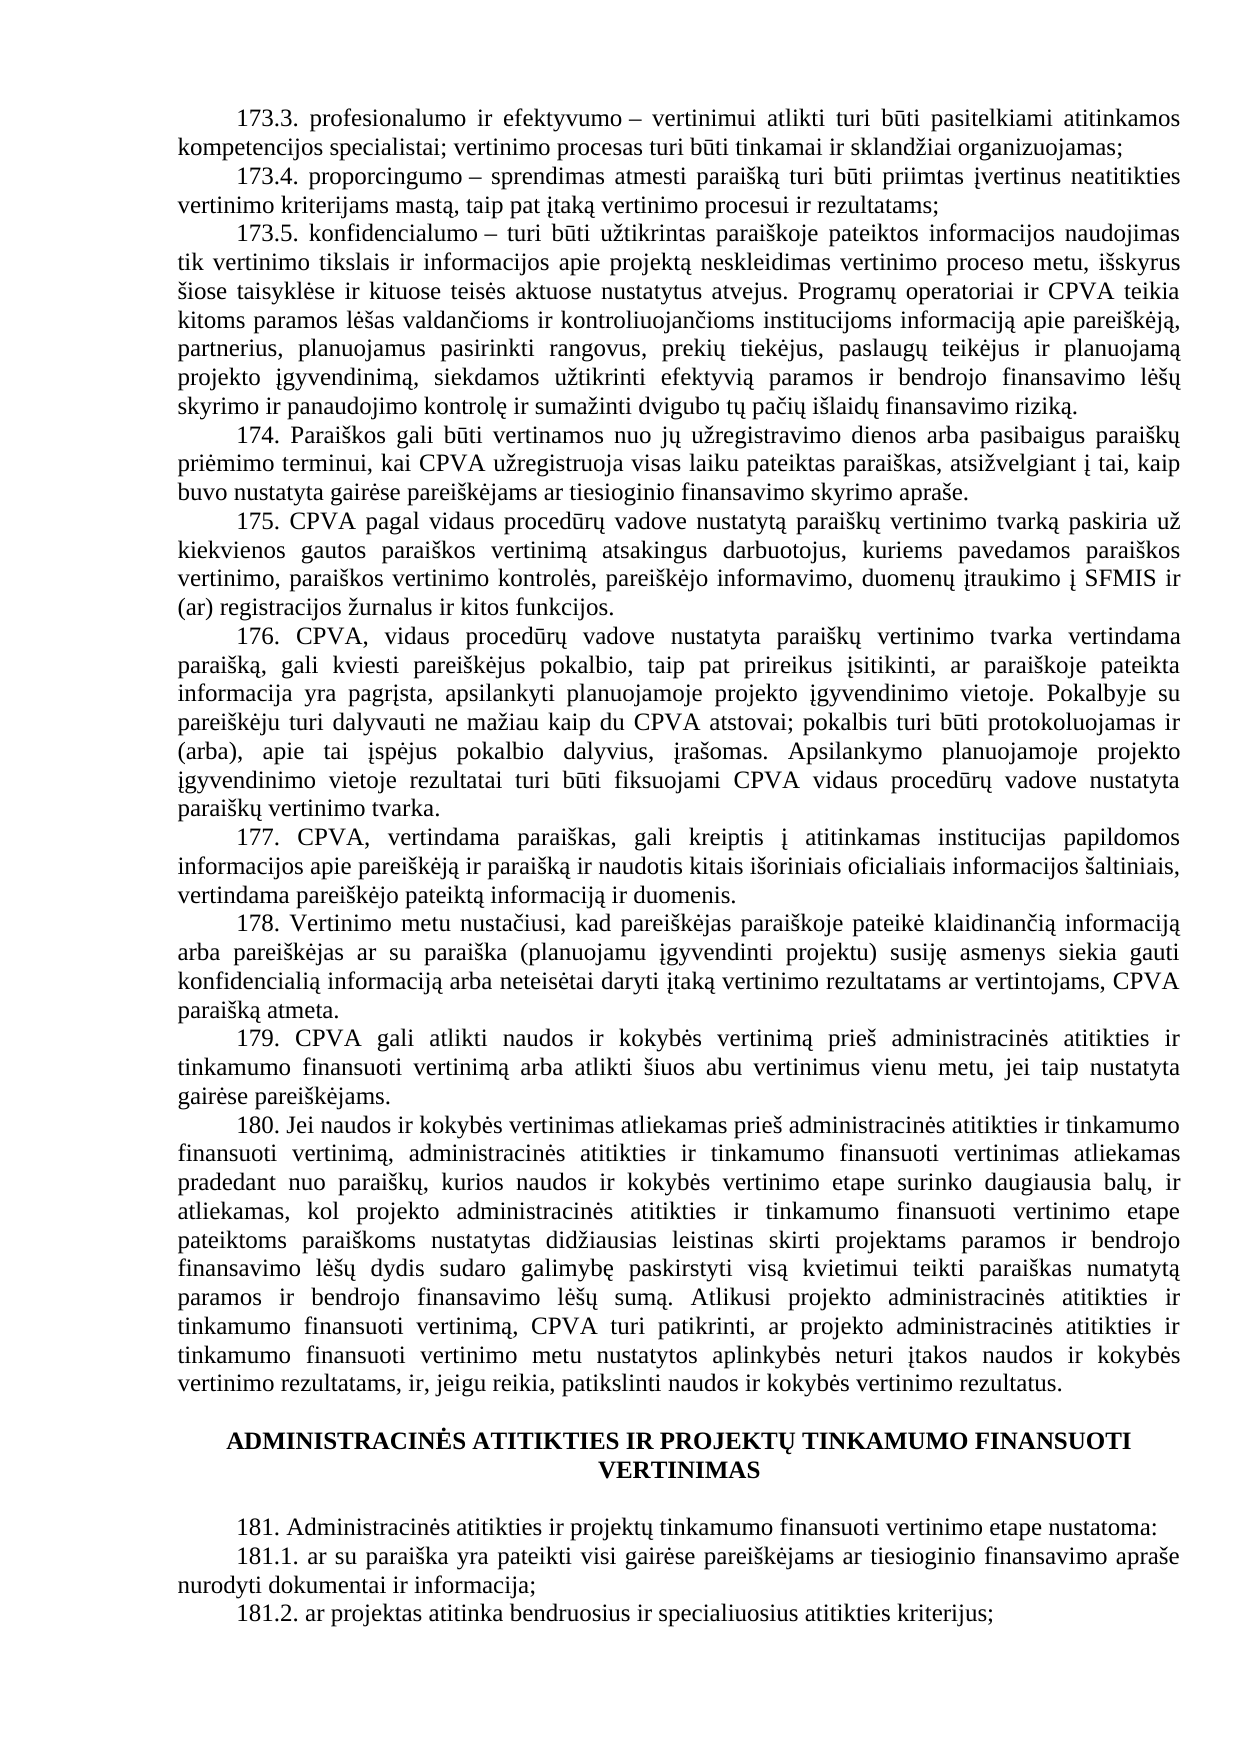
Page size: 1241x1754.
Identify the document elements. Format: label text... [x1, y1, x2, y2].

text 174. Paraiškos gali būti vertinamos nuo jų užregistravimo dienos arba pasibaigus paraiškų priėmimo terminui, kai CPVA užregistruoja visas laiku pateiktas paraiškas, atsižvelgiant į tai, kaip buvo nustatyta gairėse pareiškėjams ar tiesioginio finansavimo skyrimo apraše. [177, 420, 1181, 506]
text ADMINISTRACINĖS ATITIKTIES IR PROJEKTŲ TINKAMUMO FINANSUOTI VERTINIMAS [177, 1426, 1181, 1483]
text 181.1. ar su paraiška yra pateikti visi gairėse pareiškėjams ar tiesioginio finansavimo apraše nurodyti dokumentai ir informacija; [177, 1541, 1181, 1598]
text 180. Jei naudos ir kokybės vertinimas atliekamas prieš administracinės atitikties ir tinkamumo finansuoti vertinimą, administracinės atitikties ir tinkamumo finansuoti vertinimas atliekamas pradedant nuo paraiškų, kurios naudos ir kokybės vertinimo etape surinko daugiausia balų, ir atliekamas, kol projekto administracinės atitikties ir tinkamumo finansuoti vertinimo etape pateiktoms paraiškoms nustatytas didžiausias leistinas skirti projektams paramos ir bendrojo finansavimo lėšų dydis sudaro galimybę paskirstyti visą kvietimui teikti paraiškas numatytą paramos ir bendrojo finansavimo lėšų sumą. Atlikusi projekto administracinės atitikties ir tinkamumo finansuoti vertinimą, CPVA turi patikrinti, ar projekto administracinės atitikties ir tinkamumo finansuoti vertinimo metu nustatytos aplinkybės neturi įtakos naudos ir kokybės vertinimo rezultatams, ir, jeigu reikia, patikslinti naudos ir kokybės vertinimo rezultatus. [177, 1110, 1181, 1397]
text 176. CPVA, vidaus procedūrų vadove nustatyta paraiškų vertinimo tvarka vertindama paraišką, gali kviesti pareiškėjus pokalbio, taip pat prireikus įsitikinti, ar paraiškoje pateikta informacija yra pagrįsta, apsilankyti planuojamoje projekto įgyvendinimo vietoje. Pokalbyje su pareiškėju turi dalyvauti ne mažiau kaip du CPVA atstovai; pokalbis turi būti protokoluojamas ir (arba), apie tai įspėjus pokalbio dalyvius, įrašomas. Apsilankymo planuojamoje projekto įgyvendinimo vietoje rezultatai turi būti fiksuojami CPVA vidaus procedūrų vadove nustatyta paraiškų vertinimo tvarka. [177, 621, 1181, 822]
text 179. CPVA gali atlikti naudos ir kokybės vertinimą prieš administracinės atitikties ir tinkamumo finansuoti vertinimą arba atlikti šiuos abu vertinimus vienu metu, jei taip nustatyta gairėse pareiškėjams. [177, 1023, 1181, 1110]
text 181.2. ar projektas atitinka bendruosius ir specialiuosius atitikties kriterijus; [177, 1598, 1181, 1627]
text 177. CPVA, vertindama paraiškas, gali kreiptis į atitinkamas institucijas papildomos informacijos apie pareiškėją ir paraišką ir naudotis kitais išoriniais oficialiais informacijos šaltiniais, vertindama pareiškėjo pateiktą informaciją ir duomenis. [177, 822, 1181, 908]
text 175. CPVA pagal vidaus procedūrų vadove nustatytą paraiškų vertinimo tvarką paskiria už kiekvienos gautos paraiškos vertinimą atsakingus darbuotojus, kuriems pavedamos paraiškos vertinimo, paraiškos vertinimo kontrolės, pareiškėjo informavimo, duomenų įtraukimo į SFMIS ir (ar) registracijos žurnalus ir kitos funkcijos. [177, 506, 1181, 621]
text 181. Administracinės atitikties ir projektų tinkamumo finansuoti vertinimo etape nustatoma: [177, 1512, 1181, 1541]
text 173.5. konfidencialumo – turi būti užtikrintas paraiškoje pateiktos informacijos naudojimas tik vertinimo tikslais ir informacijos apie projektą neskleidimas vertinimo proceso metu, išskyrus šiose taisyklėse ir kituose teisės aktuose nustatytus atvejus. Programų operatoriai ir CPVA teikia kitoms paramos lėšas valdančioms ir kontroliuojančioms institucijoms informaciją apie pareiškėją, partnerius, planuojamus pasirinkti rangovus, prekių tiekėjus, paslaugų teikėjus ir planuojamą projekto įgyvendinimą, siekdamos užtikrinti efektyvią paramos ir bendrojo finansavimo lėšų skyrimo ir panaudojimo kontrolę ir sumažinti dvigubo tų pačių išlaidų finansavimo riziką. [177, 218, 1181, 420]
text 178. Vertinimo metu nustačiusi, kad pareiškėjas paraiškoje pateikė klaidinančią informaciją arba pareiškėjas ar su paraiška (planuojamu įgyvendinti projektu) susiję asmenys siekia gauti konfidencialią informaciją arba neteisėtai daryti įtaką vertinimo rezultatams ar vertintojams, CPVA paraišką atmeta. [177, 908, 1181, 1023]
text 173.4. proporcingumo – sprendimas atmesti paraišką turi būti priimtas įvertinus neatitikties vertinimo kriterijams mastą, taip pat įtaką vertinimo procesui ir rezultatams; [177, 161, 1181, 218]
text 173.3. profesionalumo ir efektyvumo – vertinimui atlikti turi būti pasitelkiami atitinkamos kompetencijos specialistai; vertinimo procesas turi būti tinkamai ir sklandžiai organizuojamas; [177, 103, 1181, 161]
